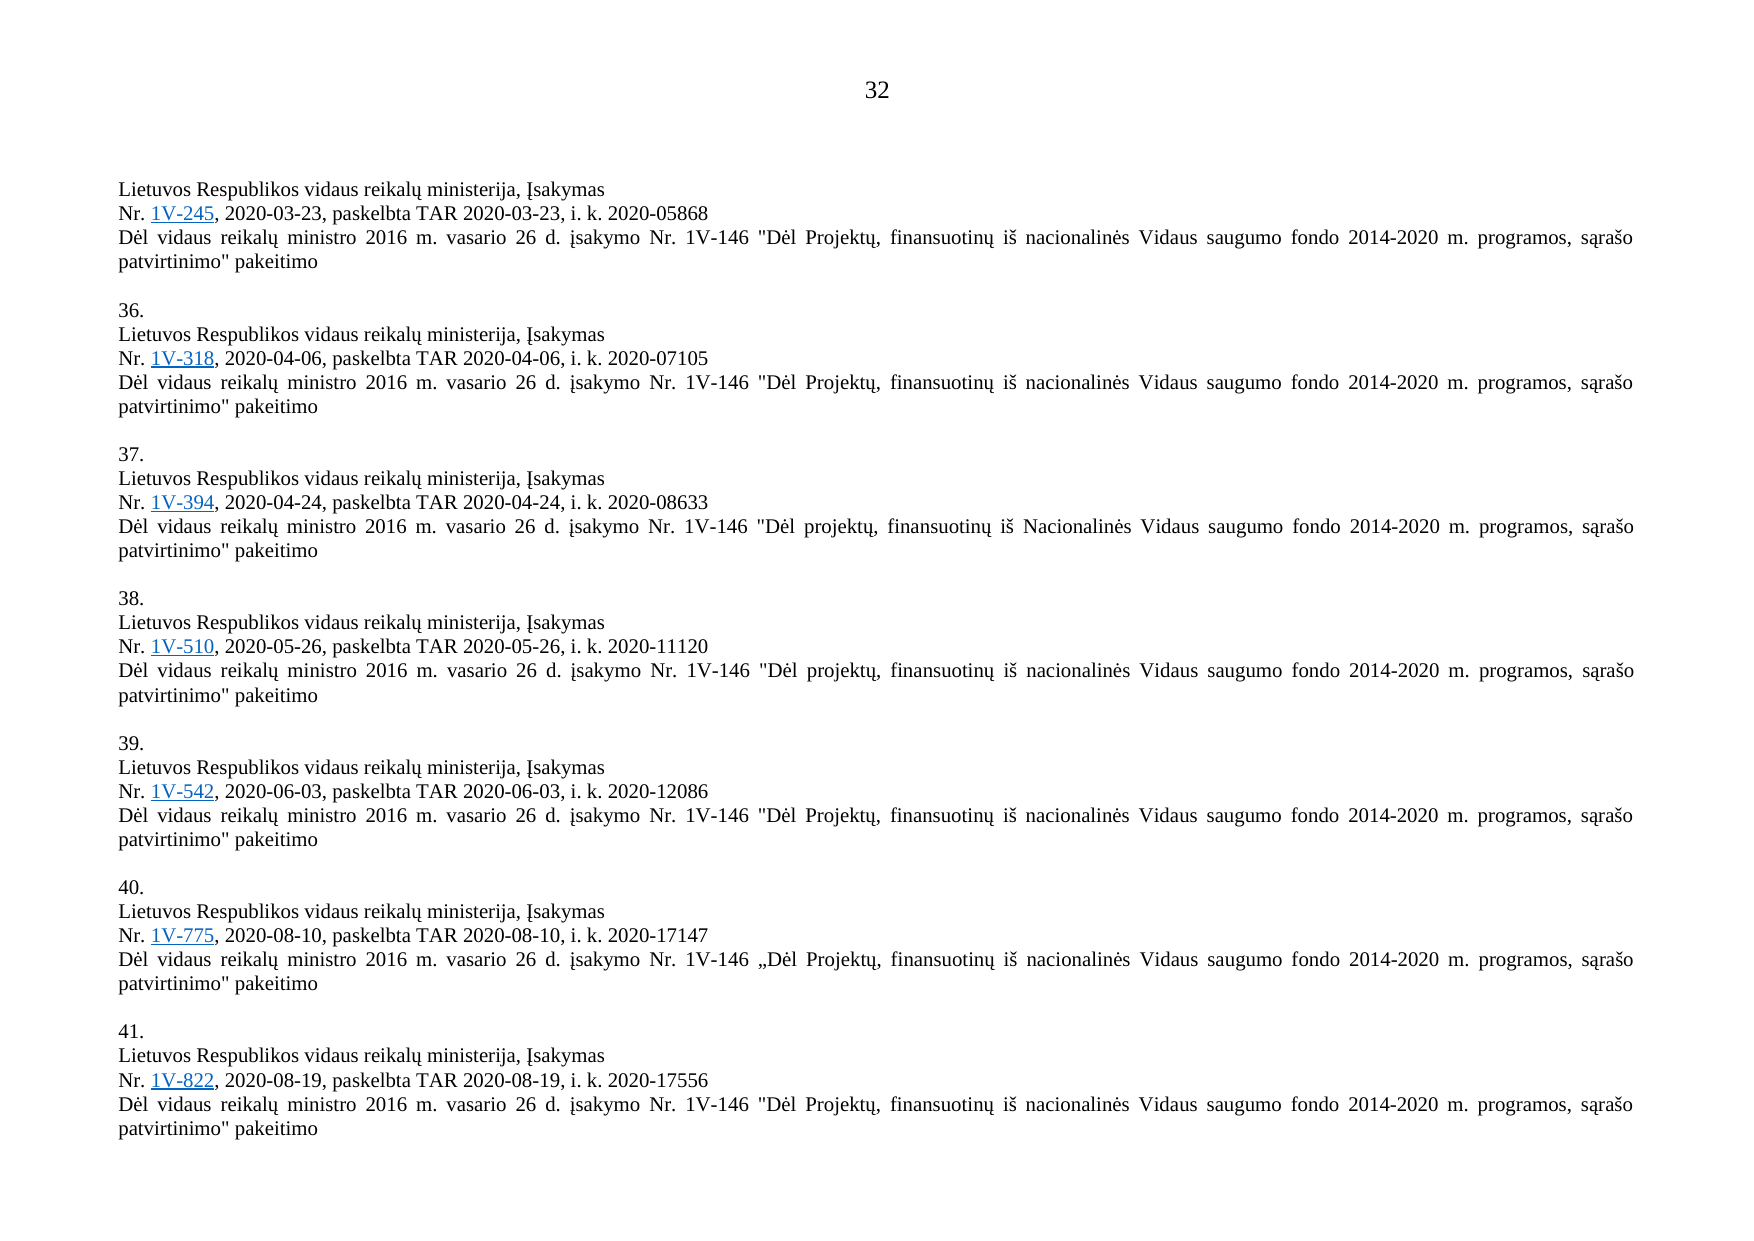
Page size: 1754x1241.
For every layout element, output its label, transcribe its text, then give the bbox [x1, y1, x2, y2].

text Lietuvos Respublikos vidaus reikalų ministerija, Įsakymas [118, 1043, 1636, 1067]
text Dėl vidaus reikalų ministro 2016 m. vasario 26 d. įsakymo Nr. 1V-146 "Dėl Projektų, finansuotinų iš nacionalinės Vidaus saugumo fondo 2014-2020 m. programos, sąrašo patvirtinimo" pakeitimo [118, 803, 1636, 851]
text Dėl vidaus reikalų ministro 2016 m. vasario 26 d. įsakymo Nr. 1V-146 "Dėl Projektų, finansuotinų iš nacionalinės Vidaus saugumo fondo 2014-2020 m. programos, sąrašo patvirtinimo" pakeitimo [118, 1092, 1636, 1140]
text Nr. 1V-822, 2020-08-19, paskelbta TAR 2020-08-19, i. k. 2020-17556 [118, 1067, 1636, 1092]
text Nr. 1V-318, 2020-04-06, paskelbta TAR 2020-04-06, i. k. 2020-07105 [118, 346, 1636, 370]
text 38. [118, 586, 1636, 610]
text Lietuvos Respublikos vidaus reikalų ministerija, Įsakymas [118, 322, 1636, 346]
text Nr. 1V-775, 2020-08-10, paskelbta TAR 2020-08-10, i. k. 2020-17147 [118, 923, 1636, 947]
text Dėl vidaus reikalų ministro 2016 m. vasario 26 d. įsakymo Nr. 1V-146 "Dėl projektų, finansuotinų iš Nacionalinės Vidaus saugumo fondo 2014-2020 m. programos, sąrašo patvirtinimo" pakeitimo [118, 514, 1636, 562]
text Nr. 1V-394, 2020-04-24, paskelbta TAR 2020-04-24, i. k. 2020-08633 [118, 490, 1636, 514]
text 37. [118, 442, 1636, 466]
text Nr. 1V-542, 2020-06-03, paskelbta TAR 2020-06-03, i. k. 2020-12086 [118, 779, 1636, 803]
text Nr. 1V-245, 2020-03-23, paskelbta TAR 2020-03-23, i. k. 2020-05868 [118, 201, 1636, 225]
text Dėl vidaus reikalų ministro 2016 m. vasario 26 d. įsakymo Nr. 1V-146 "Dėl Projektų, finansuotinų iš nacionalinės Vidaus saugumo fondo 2014-2020 m. programos, sąrašo patvirtinimo" pakeitimo [118, 225, 1636, 273]
text Dėl vidaus reikalų ministro 2016 m. vasario 26 d. įsakymo Nr. 1V-146 „Dėl Projektų, finansuotinų iš nacionalinės Vidaus saugumo fondo 2014-2020 m. programos, sąrašo patvirtinimo" pakeitimo [118, 947, 1636, 995]
text Lietuvos Respublikos vidaus reikalų ministerija, Įsakymas [118, 177, 1636, 201]
text Nr. 1V-510, 2020-05-26, paskelbta TAR 2020-05-26, i. k. 2020-11120 [118, 634, 1636, 658]
text Dėl vidaus reikalų ministro 2016 m. vasario 26 d. įsakymo Nr. 1V-146 "Dėl projektų, finansuotinų iš nacionalinės Vidaus saugumo fondo 2014-2020 m. programos, sąrašo patvirtinimo" pakeitimo [118, 658, 1636, 707]
text Lietuvos Respublikos vidaus reikalų ministerija, Įsakymas [118, 466, 1636, 490]
text Dėl vidaus reikalų ministro 2016 m. vasario 26 d. įsakymo Nr. 1V-146 "Dėl Projektų, finansuotinų iš nacionalinės Vidaus saugumo fondo 2014-2020 m. programos, sąrašo patvirtinimo" pakeitimo [118, 370, 1636, 418]
text Lietuvos Respublikos vidaus reikalų ministerija, Įsakymas [118, 899, 1636, 923]
text 39. [118, 731, 1636, 755]
text Lietuvos Respublikos vidaus reikalų ministerija, Įsakymas [118, 610, 1636, 634]
text 40. [118, 875, 1636, 899]
text 41. [118, 1019, 1636, 1043]
text Lietuvos Respublikos vidaus reikalų ministerija, Įsakymas [118, 755, 1636, 779]
text 36. [118, 297, 1636, 322]
